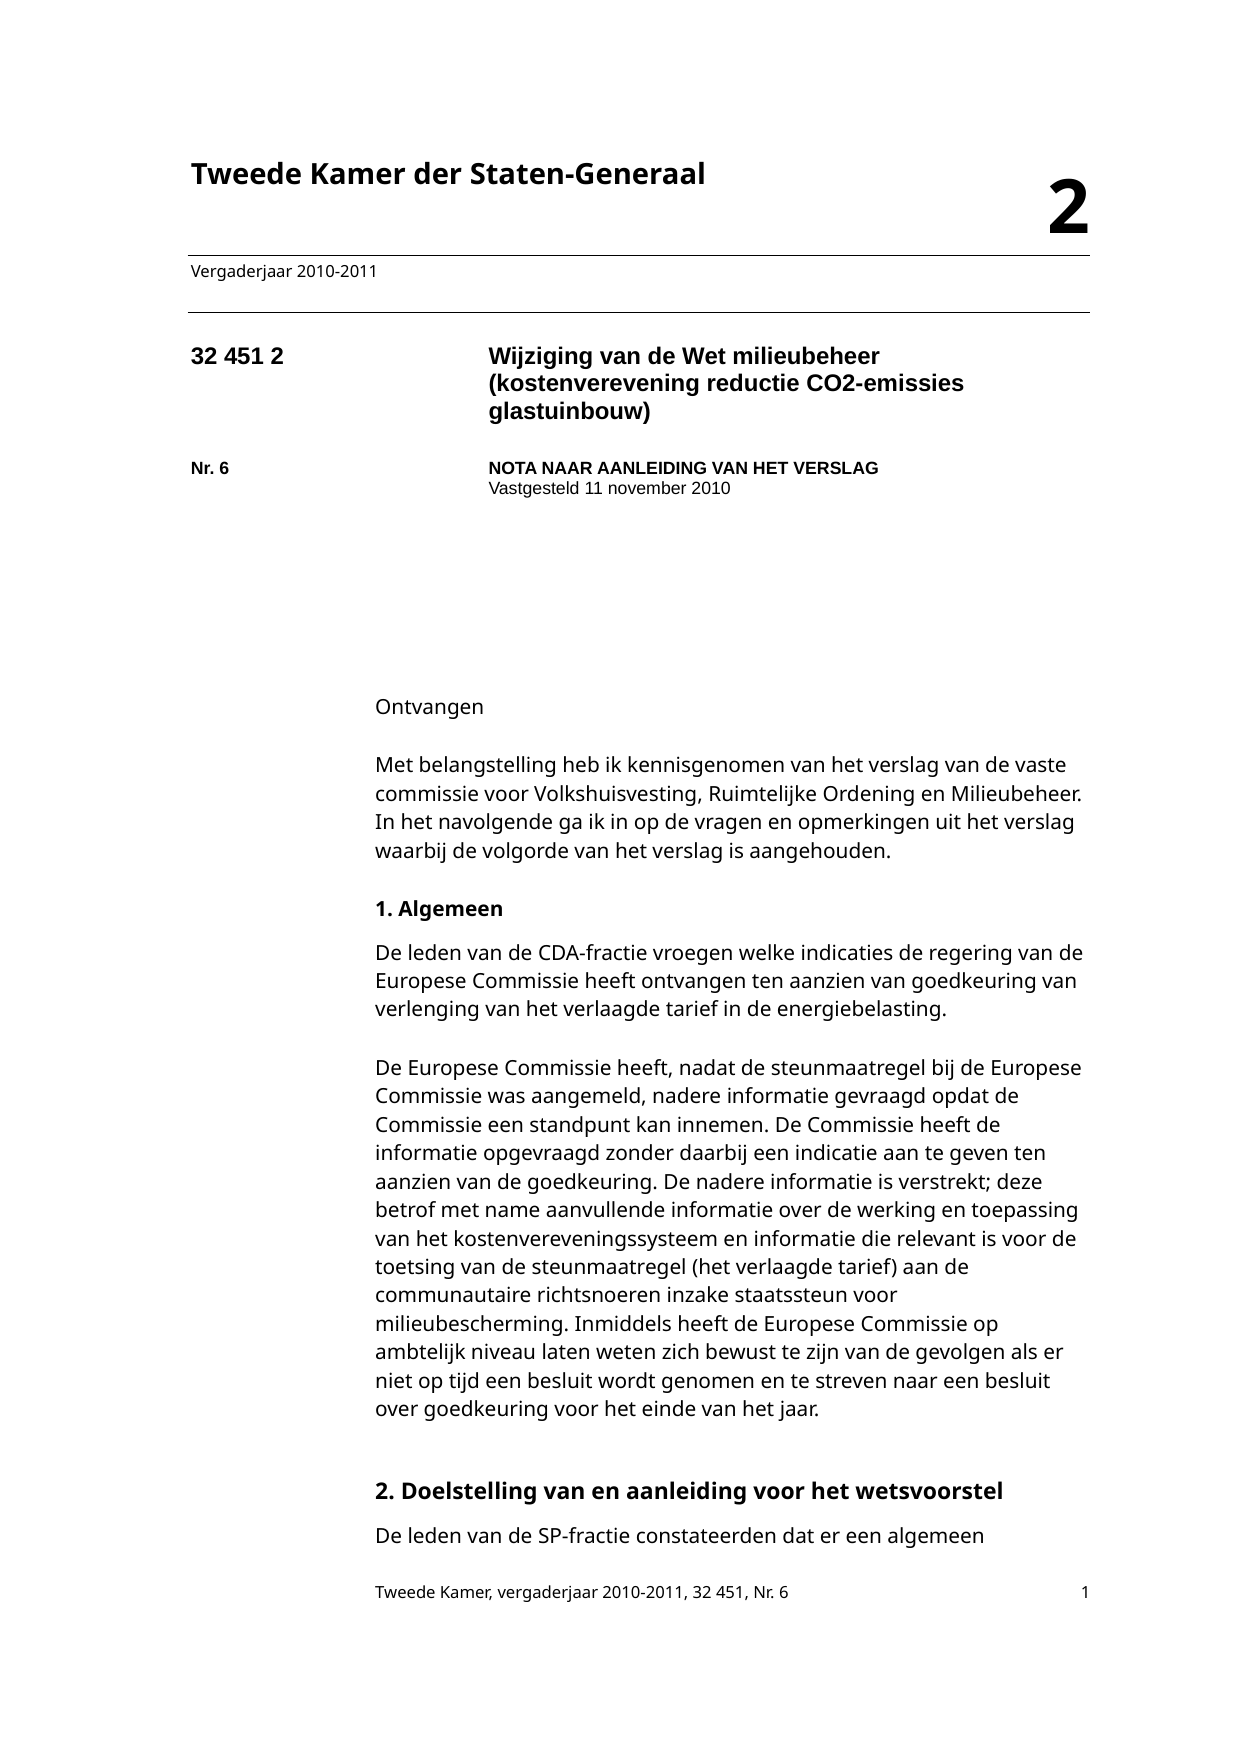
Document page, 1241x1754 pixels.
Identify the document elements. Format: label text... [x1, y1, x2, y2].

table_header Tweede Kamer der Staten-Generaal [188, 150, 909, 255]
text Met belangstelling heb ik kennisgenomen van het verslag van de vaste commissie voor Volkshuisvesting, Ruimtelijke Ordening en Milieubeheer. In het navolgende ga ik in op de vragen en opmerkingen uit het verslag waarbij de volgorde van het verslag is aangehouden. [375, 751, 1090, 864]
text 1. Algemeen [375, 894, 1090, 923]
text De leden van de CDA-fractie vroegen welke indicaties de regering van de Europese Commissie heeft ontvangen ten aanzien van goedkeuring van verlenging van het verlaagde tarief in de energiebelasting. [375, 938, 1090, 1023]
table_cell 32 451 2 [188, 339, 485, 454]
text Ontvangen [375, 692, 1090, 721]
table_cell NOTA NAAR AANLEIDING VAN HET VERSLAG Vastgesteld 11 november 2010 [485, 455, 1090, 573]
table_cell Vergaderjaar 2010-2011 [188, 256, 485, 312]
subtitle 2. Doelstelling van en aanleiding voor het wetsvoorstel [375, 1475, 1090, 1506]
table_cell Wijziging van de Wet milieubeheer (kostenverevening reductie CO2-emissies glastuinbouw) [485, 339, 1090, 454]
table_cell [485, 313, 1090, 339]
text De leden van de SP-fractie constateerden dat er een algemeen [375, 1521, 1090, 1550]
table_header 2 [910, 150, 1090, 255]
table_cell [188, 313, 485, 339]
table_cell [485, 256, 1090, 312]
table_cell Nr. 6 [188, 455, 485, 573]
text De Europese Commissie heeft, nadat de steunmaatregel bij de Europese Commissie was aangemeld, nadere informatie gevraagd opdat de Commissie een standpunt kan innemen. De Commissie heeft de informatie opgevraagd zonder daarbij een indicatie aan te geven ten aanzien van de goedkeuring. De nadere informatie is verstrekt; deze betrof met name aanvullende informatie over de werking en toepassing van het kostenvereveningssysteem en informatie die relevant is voor de toetsing van de steunmaatregel (het verlaagde tarief) aan de communautaire richtsnoeren inzake staatssteun voor milieubescherming. Inmiddels heeft de Europese Commissie op ambtelijk niveau laten weten zich bewust te zijn van de gevolgen als er niet op tijd een besluit wordt genomen en te streven naar een besluit over goedkeuring voor het einde van het jaar. [375, 1053, 1090, 1423]
